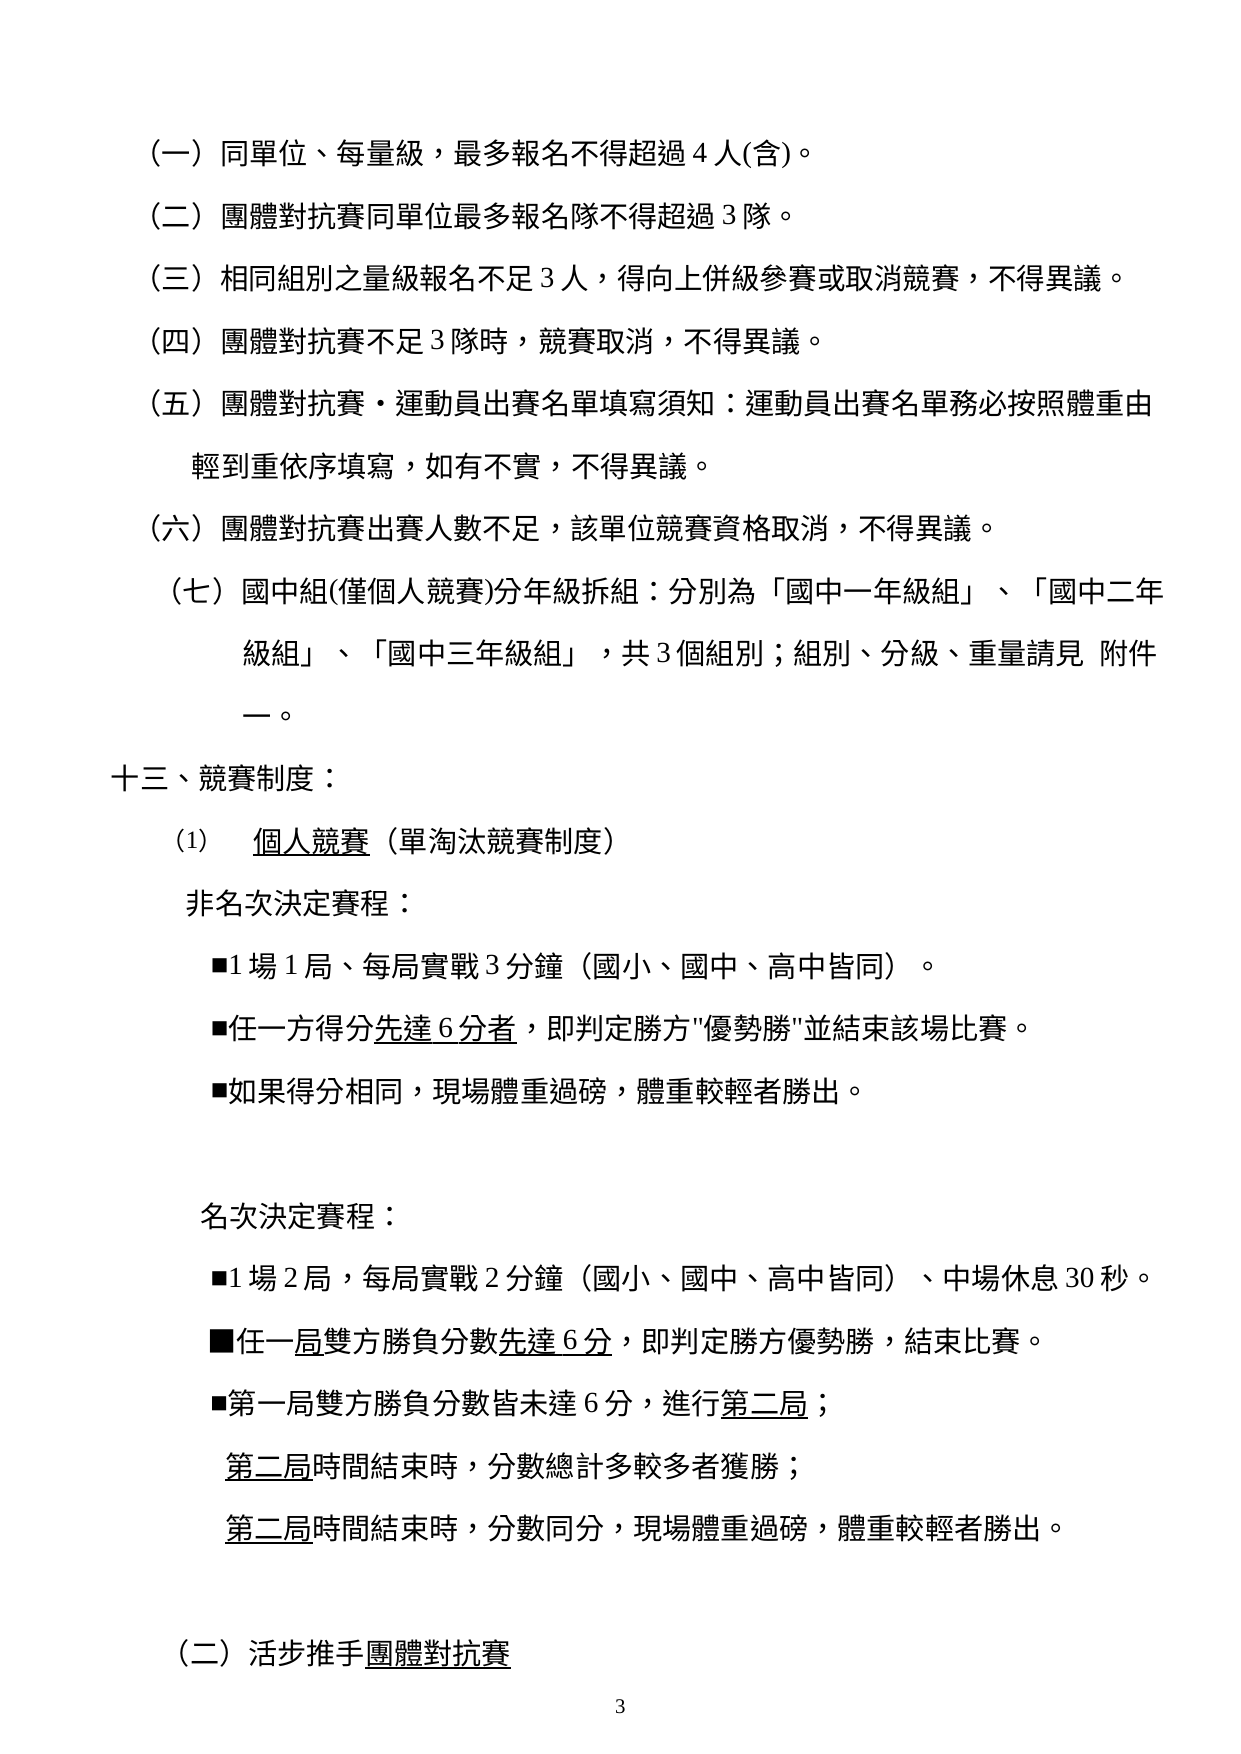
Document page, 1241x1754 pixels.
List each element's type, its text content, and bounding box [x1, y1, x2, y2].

text ■第一局雙方勝負分數皆未達6分，進行第二局； [210, 1360, 1134, 1423]
text 第二局時間結束時，分數同分，現場體重過磅，體重較輕者勝出。 [210, 1485, 1134, 1548]
text 十三、競賽制度： [103, 735, 1181, 798]
text （二）團體對抗賽同單位最多報名隊不得超過3隊。 [103, 173, 1181, 235]
text （七）國中組(僅個人競賽)分年級拆組：分別為「國中一年級組」、「國中二年級組」、「國中三年級組」，共3個組別；組別、分級、重量請見 附件一。 [153, 548, 1181, 735]
text （六）團體對抗賽出賽人數不足，該單位競賽資格取消，不得異議。 [103, 485, 1181, 548]
text （四）團體對抗賽不足3隊時，競賽取消，不得異議。 [103, 298, 1181, 360]
text 第二局時間結束時，分數總計多較多者獲勝； [210, 1423, 1134, 1485]
text ■任一方得分先達6分者，即判定勝方"優勢勝"並結束該場比賽。 [211, 985, 1134, 1048]
text ■如果得分相同，現場體重過磅，體重較輕者勝出。 [211, 1048, 1134, 1110]
text （二）活步推手團體對抗賽 [161, 1610, 1134, 1673]
text 名次決定賽程： [182, 1173, 1134, 1235]
text ■1場1局、每局實戰3分鐘（國小、國中、高中皆同）。 [211, 923, 1134, 985]
text ■1場2局，每局實戰2分鐘（國小、國中、高中皆同）、中場休息30秒。■任一局雙方勝負分數先達6分，即判定勝方優勢勝，結束比賽。 [207, 1235, 1134, 1360]
text （三）相同組別之量級報名不足3人，得向上併級參賽或取消競賽，不得異議。 [103, 235, 1134, 298]
text 非名次決定賽程： [186, 860, 1134, 923]
text （五）團體對抗賽‧運動員出賽名單填寫須知：運動員出賽名單務必按照體重由輕到重依序填寫，如有不實，不得異議。 [103, 360, 1181, 485]
list 個人競賽（單淘汰競賽制度） [161, 798, 1134, 860]
text （一）同單位、每量級，最多報名不得超過4人(含)。 [103, 110, 1181, 173]
